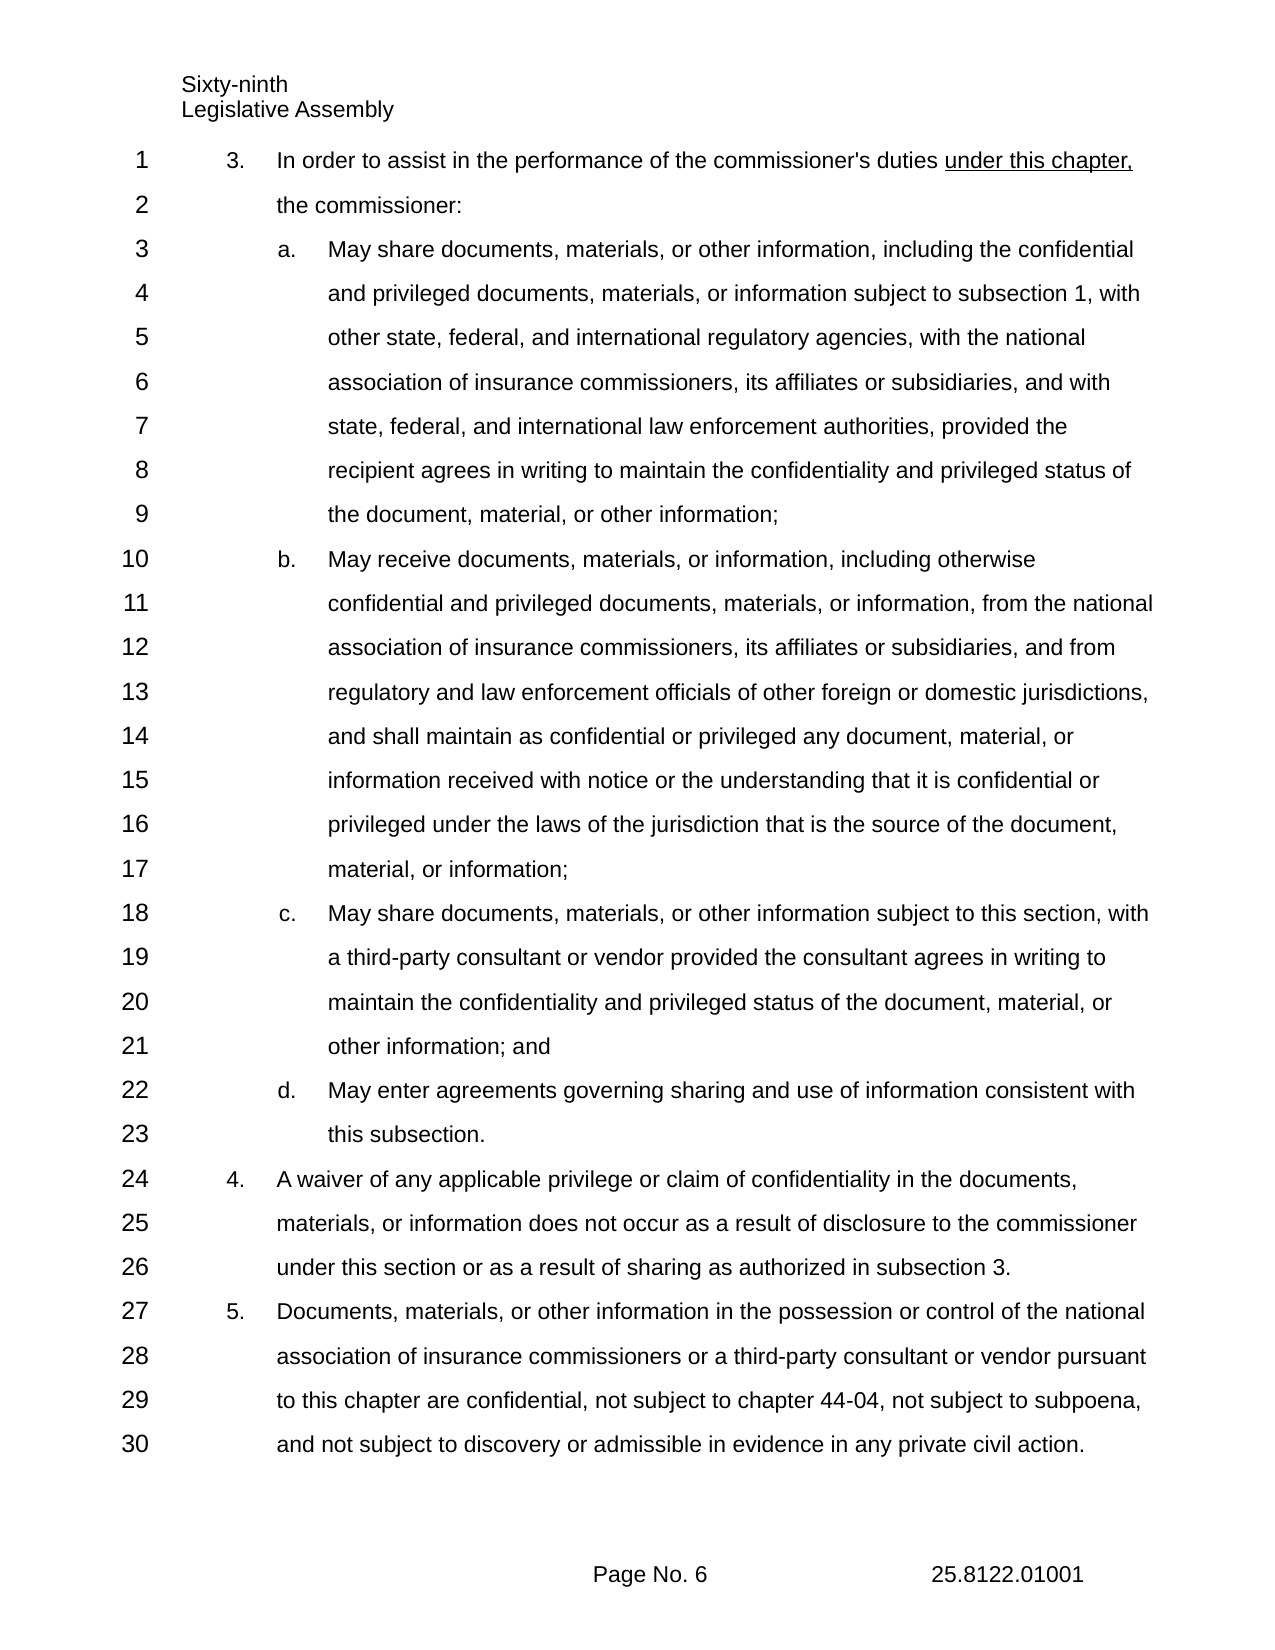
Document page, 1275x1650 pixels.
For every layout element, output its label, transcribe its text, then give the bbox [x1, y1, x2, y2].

text 5. Documents, materials, or other information in the possession or control of the national association of insurance commissioners or a third-party consultant or vendor pursuant to this chapter are confidential, not subject to chapter 44‑04, not subject to subpoena, and not subject to discovery or admissible in evidence in any private civil action. [181, 1284, 1154, 1461]
text 4. A waiver of any applicable privilege or claim of confidentiality in the documents, materials, or information does not occur as a result of disclosure to the commissioner under this section or as a result of sharing as authorized in subsection 3. [181, 1152, 1154, 1284]
text b. May receive documents, materials, or information, including otherwise confidential and privileged documents, materials, or information, from the national association of insurance commissioners, its affiliates or subsidiaries, and from regulatory and law enforcement officials of other foreign or domestic jurisdictions, and shall maintain as confidential or privileged any document, material, or information received with notice or the understanding that it is confidential or privileged under the laws of the jurisdiction that is the source of the document, material, or information; [181, 532, 1154, 886]
text d. May enter agreements governing sharing and use of information consistent with this subsection. [181, 1063, 1154, 1152]
text c. May share documents, materials, or other information subject to this section, with a third-party consultant or vendor provided the consultant agrees in writing to maintain the confidentiality and privileged status of the document, material, or other information; and [181, 886, 1154, 1063]
text 3. In order to assist in the performance of the commissioner's duties under this chapter, the commissioner: [181, 133, 1154, 222]
text a. May share documents, materials, or other information, including the confidential and privileged documents, materials, or information subject to subsection 1, with other state, federal, and international regulatory agencies, with the national association of insurance commissioners, its affiliates or subsidiaries, and with state, federal, and international law enforcement authorities, provided the recipient agrees in writing to maintain the confidentiality and privileged status of the document, material, or other information; [181, 222, 1154, 532]
